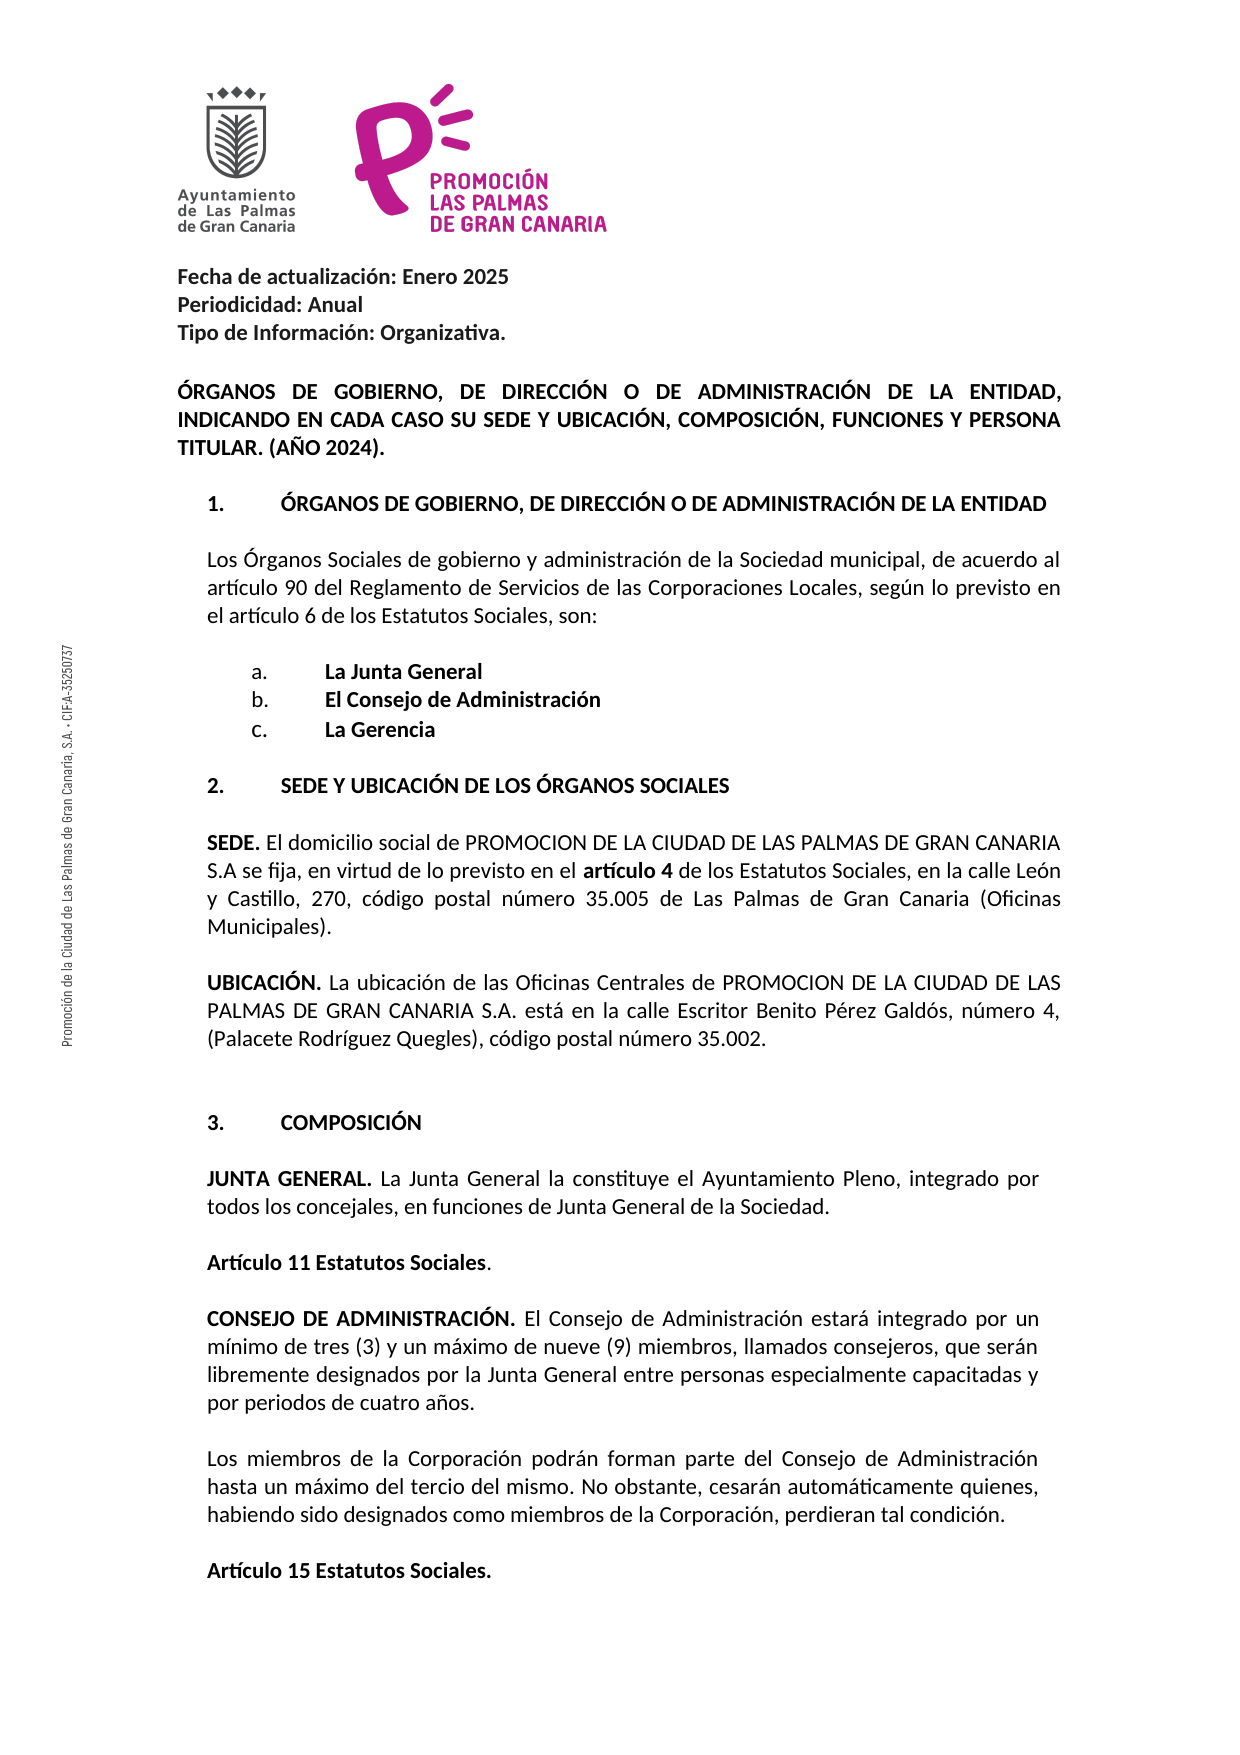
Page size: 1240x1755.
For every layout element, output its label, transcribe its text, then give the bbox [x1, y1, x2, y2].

text SEDE. El domicilio social de PROMOCION DE LA CIUDAD DE LAS PALMAS DE GRAN CANARIA S.A se fija, en virtud de lo previsto en el artículo 4 de los Estatutos Sociales, en la calle León y Castillo, 270, código postal número 35.005 de Las Palmas de Gran Canaria (Oficinas Municipales). [207, 828, 1062, 940]
list La Junta General [251, 657, 1062, 685]
text Artículo 15 Estatutos Sociales. [207, 1556, 1040, 1584]
list SEDE Y UBICACIÓN DE LOS ÓRGANOS SOCIALES [207, 772, 1062, 800]
text JUNTA GENERAL. La Junta General la constituye el Ayuntamiento Pleno, integrado por todos los concejales, en funciones de Junta General de la Sociedad. [207, 1164, 1040, 1220]
list COMPOSICIÓN [207, 1108, 1062, 1136]
text Los Órganos Sociales de gobierno y administración de la Sociedad municipal, de acuerdo al artículo 90 del Reglamento de Servicios de las Corporaciones Locales, según lo previsto en el artículo 6 de los Estatutos Sociales, son: [207, 545, 1062, 629]
text UBICACIÓN. La ubicación de las Oficinas Centrales de PROMOCION DE LA CIUDAD DE LAS PALMAS DE GRAN CANARIA S.A. está en la calle Escritor Benito Pérez Galdós, número 4, (Palacete Rodríguez Quegles), código postal número 35.002. [207, 968, 1062, 1052]
list La Gerencia [251, 713, 1062, 744]
text CONSEJO DE ADMINISTRACIÓN. El Consejo de Administración estará integrado por un mínimo de tres (3) y un máximo de nueve (9) miembros, llamados consejeros, que serán libremente designados por la Junta General entre personas especialmente capacitadas y por periodos de cuatro años. [207, 1304, 1040, 1416]
text Artículo 11 Estatutos Sociales. [207, 1248, 1040, 1276]
list ÓRGANOS DE GOBIERNO, DE DIRECCIÓN O DE ADMINISTRACIÓN DE LA ENTIDAD [207, 489, 1062, 517]
text Los miembros de la Corporación podrán forman parte del Consejo de Administración hasta un máximo del tercio del mismo. No obstante, cesarán automáticamente quienes, habiendo sido designados como miembros de la Corporación, perdieran tal condición. [207, 1444, 1040, 1528]
list El Consejo de Administración [251, 685, 1062, 713]
text ÓRGANOS DE GOBIERNO, DE DIRECCIÓN O DE ADMINISTRACIÓN DE LA ENTIDAD, INDICANDO EN CADA CASO SU SEDE Y UBICACIÓN, COMPOSICIÓN, FUNCIONES Y PERSONA TITULAR. (AÑO 2024). [177, 377, 1062, 461]
